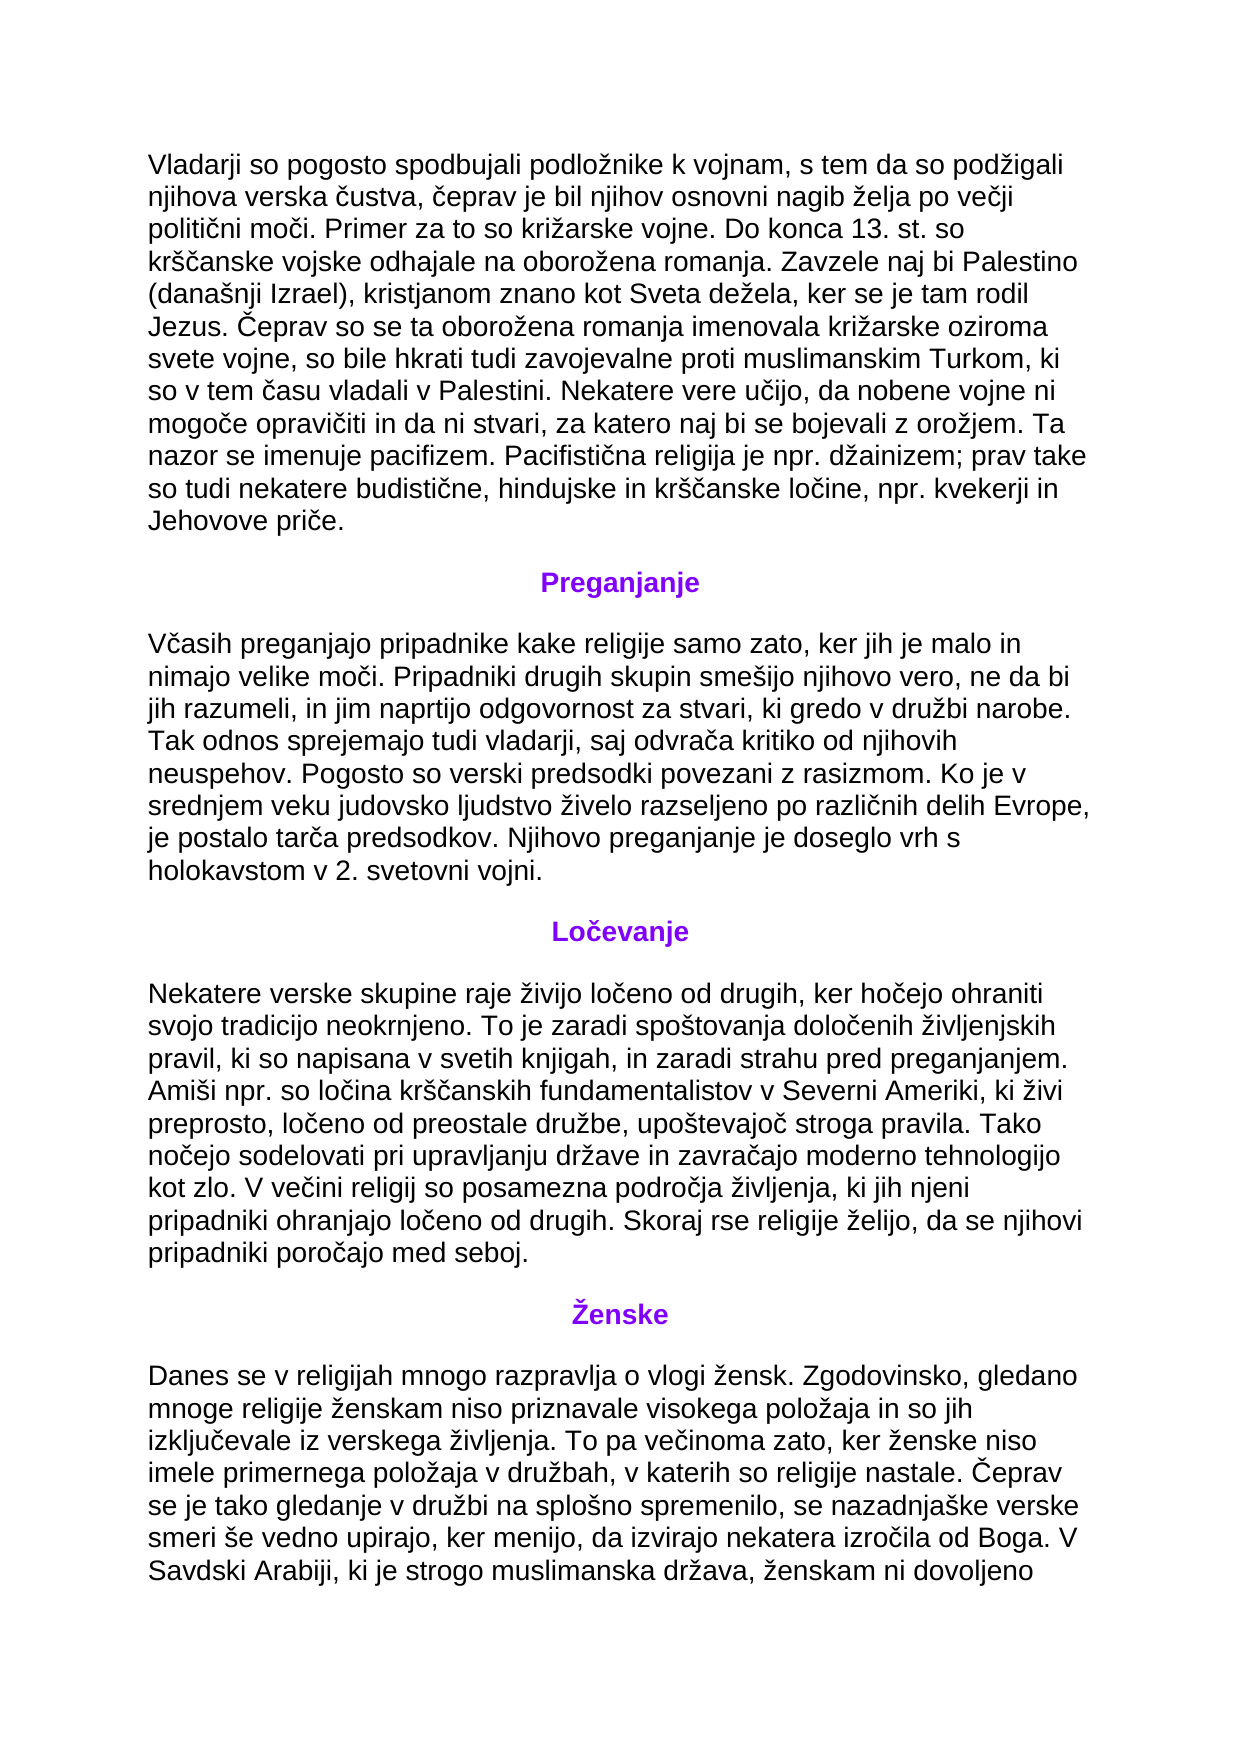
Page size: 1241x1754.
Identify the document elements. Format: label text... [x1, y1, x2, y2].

text Preganjanje [148, 566, 1093, 598]
text Vladarji so pogosto spodbujali podložnike k vojnam, s tem da so podžigali njihova verska čustva, čeprav je bil njihov osnovni nagib želja po večji politični moči. Primer za to so križarske vojne. Do konca 13. st. so krščanske vojske odhajale na oborožena romanja. Zavzele naj bi Palestino (današnji Izrael), kristjanom znano kot Sveta dežela, ker se je tam rodil Jezus. Čeprav so se ta oborožena romanja imenovala križarske oziroma svete vojne, so bile hkrati tudi zavojevalne proti muslimanskim Turkom, ki so v tem času vladali v Palestini. Nekatere vere učijo, da nobene vojne ni mogoče opravičiti in da ni stvari, za katero naj bi se bojevali z orožjem. Ta nazor se imenuje pacifizem. Pacifistična religija je npr. džainizem; prav take so tudi nekatere budistične, hindujske in krščanske ločine, npr. kvekerji in Jehovove priče. [148, 148, 1093, 536]
text Ženske [148, 1298, 1093, 1330]
text Včasih preganjajo pripadnike kake religije samo zato, ker jih je malo in nimajo velike moči. Pripadniki drugih skupin smešijo njihovo vero, ne da bi jih razumeli, in jim naprtijo odgovornost za stvari, ki gredo v družbi narobe. Tak odnos sprejemajo tudi vladarji, saj odvrača kritiko od njihovih neuspehov. Pogosto so verski predsodki povezani z rasizmom. Ko je v srednjem veku judovsko ljudstvo živelo razseljeno po različnih delih Evrope, je postalo tarča predsodkov. Njihovo preganjanje je doseglo vrh s holokavstom v 2. svetovni vojni. [148, 627, 1093, 886]
text Nekatere verske skupine raje živijo ločeno od drugih, ker hočejo ohraniti svojo tradicijo neokrnjeno. To je zaradi spoštovanja določenih življenjskih pravil, ki so napisana v svetih knjigah, in zaradi strahu pred preganjanjem. Amiši npr. so ločina krščanskih fundamentalistov v Severni Ameriki, ki živi preprosto, ločeno od preostale družbe, upoštevajoč stroga pravila. Tako nočejo sodelovati pri upravljanju države in zavračajo moderno tehnologijo kot zlo. V večini religij so posamezna področja življenja, ki jih njeni pripadniki ohranjajo ločeno od drugih. Skoraj rse religije želijo, da se njihovi pripadniki poročajo med seboj. [148, 977, 1093, 1268]
text Ločevanje [148, 915, 1093, 948]
text Danes se v religijah mnogo razpravlja o vlogi žensk. Zgodovinsko, gledano mnoge religije ženskam niso priznavale visokega položaja in so jih izključevale iz verskega življenja. To pa večinoma zato, ker ženske niso imele primernega položaja v družbah, v katerih so religije nastale. Čeprav se je tako gledanje v družbi na splošno spremenilo, se nazadnjaške verske smeri še vedno upirajo, ker menijo, da izvirajo nekatera izročila od Boga. V Savdski Arabiji, ki je strogo muslimanska država, ženskam ni dovoljeno [148, 1359, 1093, 1586]
